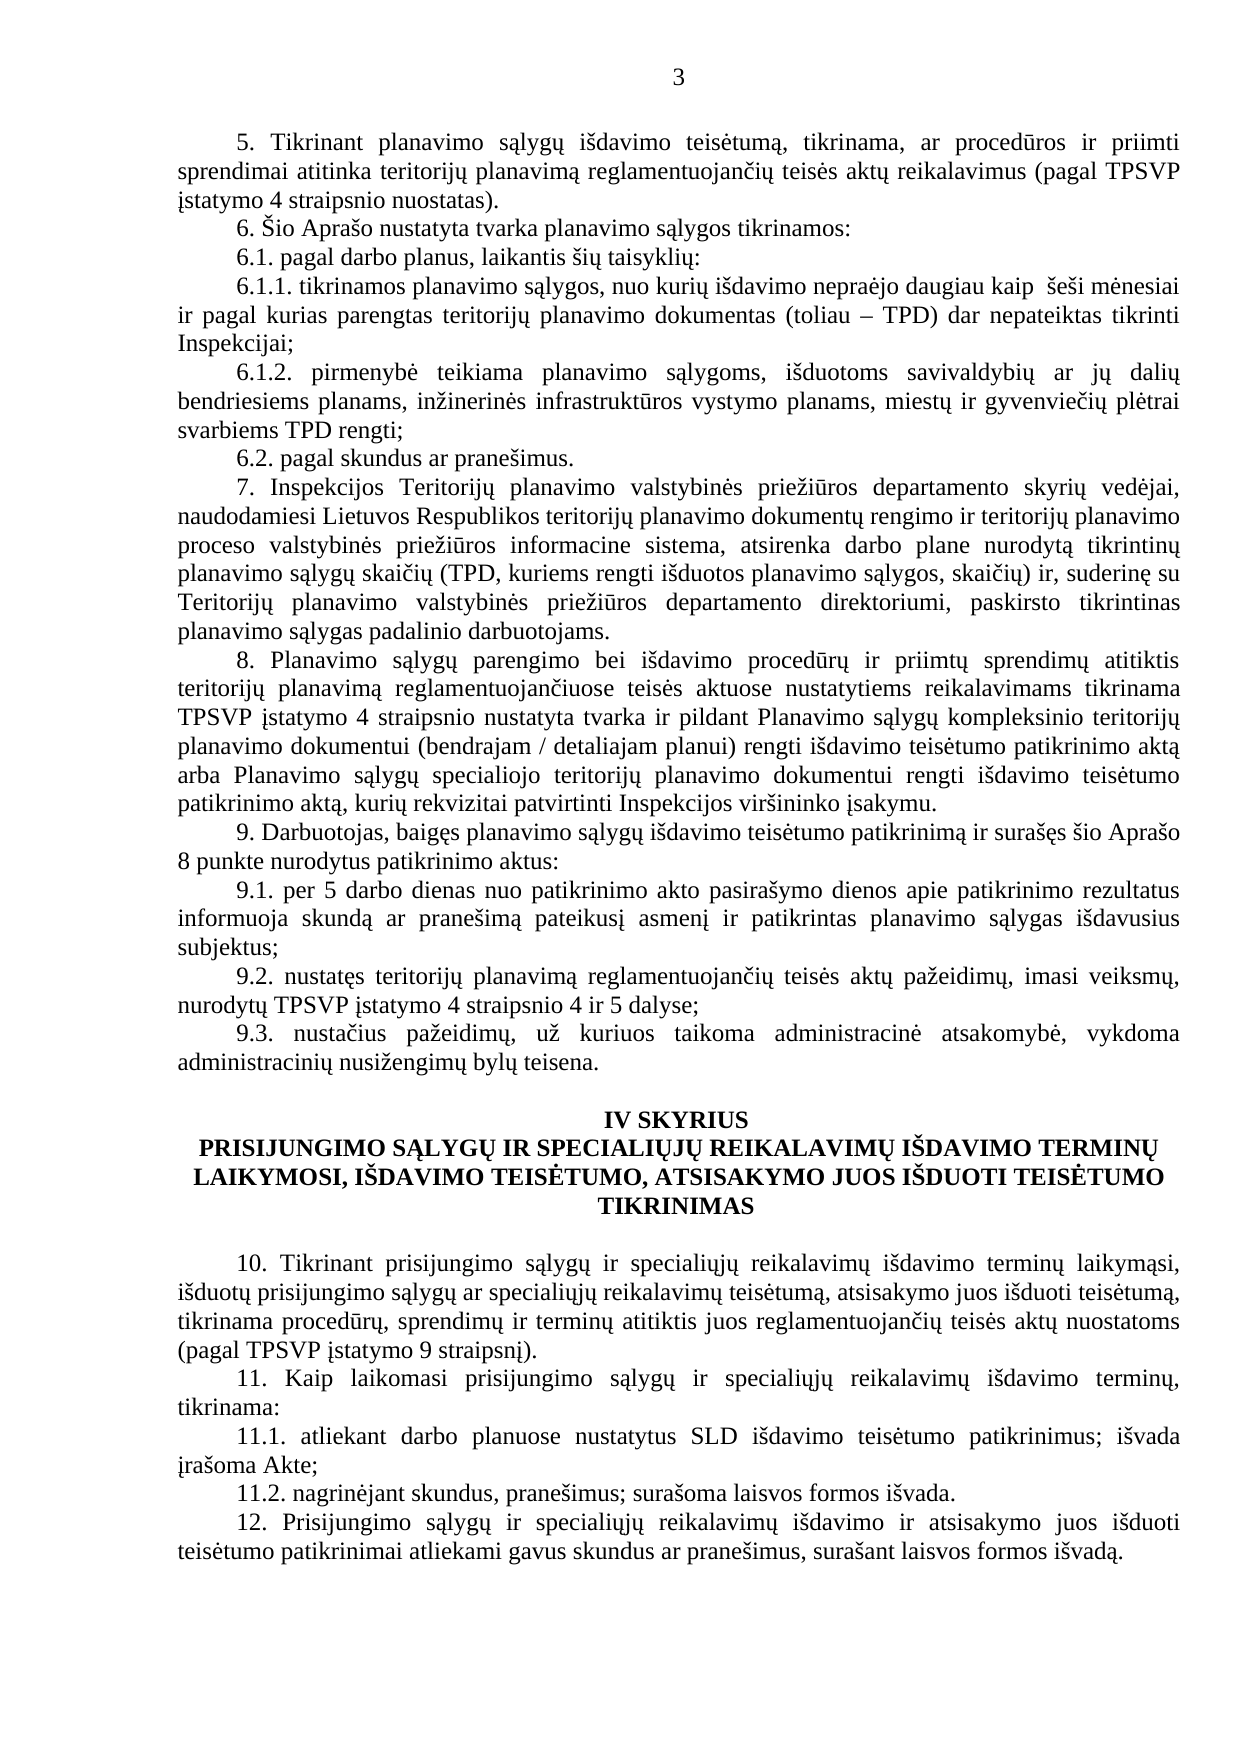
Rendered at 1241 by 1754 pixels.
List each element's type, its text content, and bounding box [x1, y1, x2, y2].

text 6.1.1. tikrinamos planavimo sąlygos, nuo kurių išdavimo nepraėjo daugiau kaip šeši mėnesiai ir pagal kurias parengtas teritorijų planavimo dokumentas (toliau – TPD) dar nepateiktas tikrinti Inspekcijai; [177, 271, 1181, 357]
text 9.1. per 5 darbo dienas nuo patikrinimo akto pasirašymo dienos apie patikrinimo rezultatus informuoja skundą ar pranešimą pateikusį asmenį ir patikrintas planavimo sąlygas išdavusius subjektus; [177, 875, 1181, 961]
text 6.1.2. pirmenybė teikiama planavimo sąlygoms, išduotoms savivaldybių ar jų dalių bendriesiems planams, inžinerinės infrastruktūros vystymo planams, miestų ir gyvenviečių plėtrai svarbiems TPD rengti; [177, 357, 1181, 443]
text 6.2. pagal skundus ar pranešimus. [177, 443, 1181, 472]
text 9.2. nustatęs teritorijų planavimą reglamentuojančių teisės aktų pažeidimų, imasi veiksmų, nurodytų TPSVP įstatymo 4 straipsnio 4 ir 5 dalyse; [177, 961, 1181, 1018]
text PRISIJUNGIMO SĄLYGŲ IR SPECIALIŲJŲ REIKALAVIMŲ IŠDAVIMO TERMINŲ LAIKYMOSI, IŠDAVIMO TEISĖTUMO, ATSISAKYMO JUOS IŠDUOTI TEISĖTUMO TIKRINIMAS [177, 1133, 1181, 1220]
text 6. Šio Aprašo nustatyta tvarka planavimo sąlygos tikrinamos: [177, 213, 1181, 242]
text 9.3. nustačius pažeidimų, už kuriuos taikoma administracinė atsakomybė, vykdoma administracinių nusižengimų bylų teisena. [177, 1018, 1181, 1076]
text 11.2. nagrinėjant skundus, pranešimus; surašoma laisvos formos išvada. [177, 1478, 1181, 1507]
text 11. Kaip laikomasi prisijungimo sąlygų ir specialiųjų reikalavimų išdavimo terminų, tikrinama: [177, 1363, 1181, 1421]
text 6.1. pagal darbo planus, laikantis šių taisyklių: [177, 242, 1181, 271]
text 12. Prisijungimo sąlygų ir specialiųjų reikalavimų išdavimo ir atsisakymo juos išduoti teisėtumo patikrinimai atliekami gavus skundus ar pranešimus, surašant laisvos formos išvadą. [177, 1507, 1181, 1565]
text 5. Tikrinant planavimo sąlygų išdavimo teisėtumą, tikrinama, ar procedūros ir priimti sprendimai atitinka teritorijų planavimą reglamentuojančių teisės aktų reikalavimus (pagal TPSVP įstatymo 4 straipsnio nuostatas). [177, 127, 1181, 213]
text IV SKYRIUS [177, 1105, 1181, 1133]
text 10. Tikrinant prisijungimo sąlygų ir specialiųjų reikalavimų išdavimo terminų laikymąsi, išduotų prisijungimo sąlygų ar specialiųjų reikalavimų teisėtumą, atsisakymo juos išduoti teisėtumą, tikrinama procedūrų, sprendimų ir terminų atitiktis juos reglamentuojančių teisės aktų nuostatoms (pagal TPSVP įstatymo 9 straipsnį). [177, 1248, 1181, 1363]
text 9. Darbuotojas, baigęs planavimo sąlygų išdavimo teisėtumo patikrinimą ir surašęs šio Aprašo 8 punkte nurodytus patikrinimo aktus: [177, 817, 1181, 875]
text 11.1. atliekant darbo planuose nustatytus SLD išdavimo teisėtumo patikrinimus; išvada įrašoma Akte; [177, 1421, 1181, 1478]
text 7. Inspekcijos Teritorijų planavimo valstybinės priežiūros departamento skyrių vedėjai, naudodamiesi Lietuvos Respublikos teritorijų planavimo dokumentų rengimo ir teritorijų planavimo proceso valstybinės priežiūros informacine sistema, atsirenka darbo plane nurodytą tikrintinų planavimo sąlygų skaičių (TPD, kuriems rengti išduotos planavimo sąlygos, skaičių) ir, suderinę su Teritorijų planavimo valstybinės priežiūros departamento direktoriumi, paskirsto tikrintinas planavimo sąlygas padalinio darbuotojams. [177, 472, 1181, 645]
text 8. Planavimo sąlygų parengimo bei išdavimo procedūrų ir priimtų sprendimų atitiktis teritorijų planavimą reglamentuojančiuose teisės aktuose nustatytiems reikalavimams tikrinama TPSVP įstatymo 4 straipsnio nustatyta tvarka ir pildant Planavimo sąlygų kompleksinio teritorijų planavimo dokumentui (bendrajam / detaliajam planui) rengti išdavimo teisėtumo patikrinimo aktą arba Planavimo sąlygų specialiojo teritorijų planavimo dokumentui rengti išdavimo teisėtumo patikrinimo aktą, kurių rekvizitai patvirtinti Inspekcijos viršininko įsakymu. [177, 645, 1181, 817]
